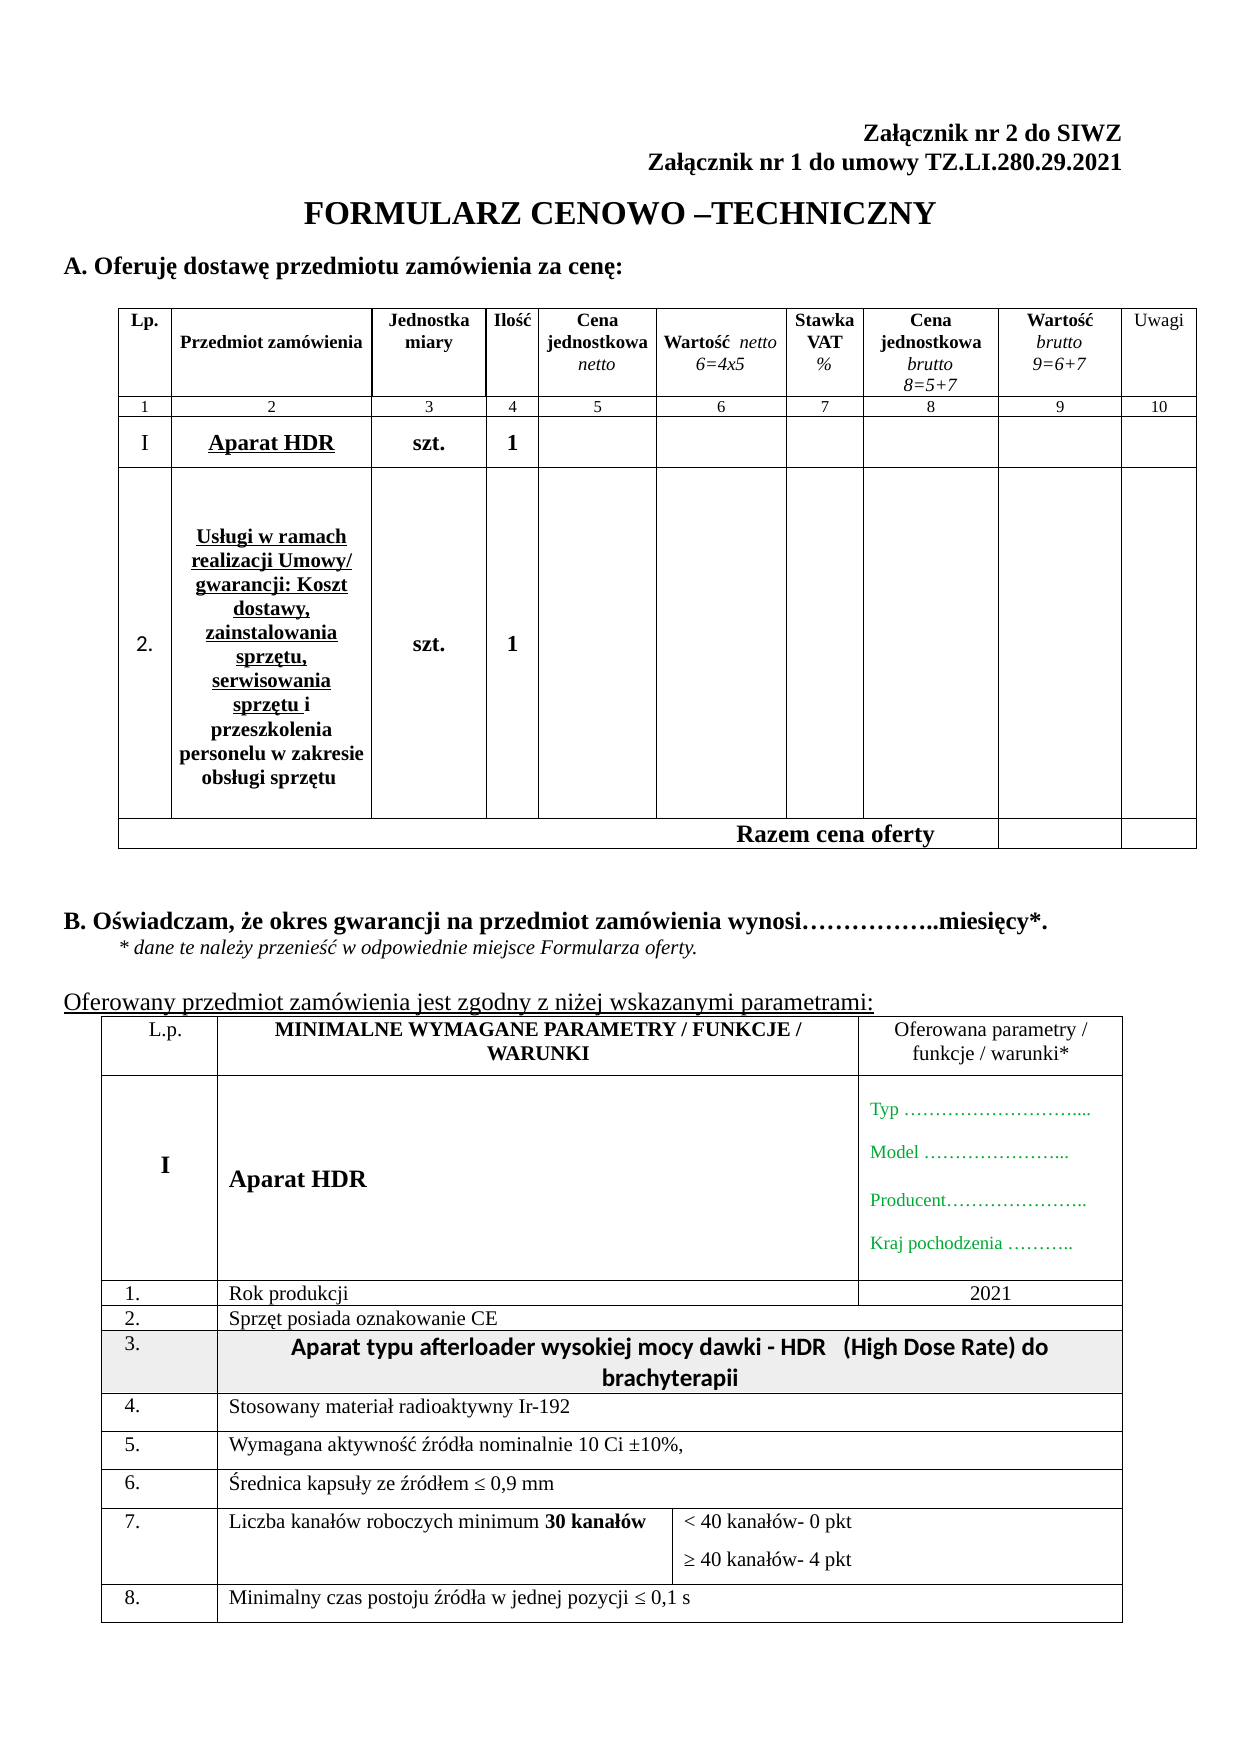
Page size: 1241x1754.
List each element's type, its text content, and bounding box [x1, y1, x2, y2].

table_cell 1 [487, 417, 538, 467]
table_cell [657, 468, 786, 818]
table_cell [999, 819, 1121, 848]
table_header Wartość brutto 9=6+7 [999, 309, 1121, 396]
table_cell I [119, 417, 171, 467]
table_cell < 40 kanałów- 0 pkt ≥ 40 kanałów- 4 pkt [673, 1509, 1122, 1583]
table_header Oferowana parametry / funkcje / warunki* [859, 1017, 1122, 1075]
table_cell [102, 1306, 217, 1330]
table_cell 4 [487, 397, 538, 416]
table_cell [102, 1281, 217, 1305]
table_cell [1122, 417, 1196, 467]
text Załącznik nr 2 do SIWZ [118, 118, 1122, 147]
table_cell Wymagana aktywność źródła nominalnie 10 Ci ±10%, [218, 1432, 1122, 1469]
text * dane te należy przenieść w odpowiednie miejsce Formularza oferty. [118, 935, 1171, 959]
table_header Lp. [119, 309, 171, 396]
table_cell 7 [787, 397, 863, 416]
table_header Przedmiot zamówienia [172, 309, 371, 396]
table_cell Aparat HDR [172, 417, 371, 467]
table_cell [102, 1585, 217, 1622]
table_cell Aparat HDR [218, 1076, 858, 1280]
table_cell 8 [864, 397, 998, 416]
table_cell [102, 1331, 217, 1392]
table_cell 2. [119, 468, 171, 818]
table_cell I [102, 1076, 217, 1280]
text B. Oświadczam, że okres gwarancji na przedmiot zamówienia wynosi……………..miesięcy*. [63, 878, 1122, 935]
table_cell szt. [372, 417, 486, 467]
table_cell [102, 1470, 217, 1508]
table_cell 2021 [859, 1281, 1122, 1305]
table_cell Usługi w ramach realizacji Umowy/ gwarancji: Koszt dostawy, zainstalowania sprzętu, serwisowania sprzętu i przeszkolenia personelu w zakresie obsługi sprzętu [172, 468, 371, 818]
table_cell [999, 417, 1121, 467]
table_cell Sprzęt posiada oznakowanie CE [218, 1306, 1122, 1330]
table_cell 5 [539, 397, 656, 416]
table_header Wartość netto 6=4x5 [657, 309, 786, 396]
table_cell 1 [119, 397, 171, 416]
table_cell szt. [372, 468, 486, 818]
table_cell Średnica kapsuły ze źródłem ≤ 0,9 mm [218, 1470, 1122, 1508]
table_cell Aparat typu afterloader wysokiej mocy dawki - HDR (High Dose Rate) do brachyterapii [218, 1331, 1122, 1392]
table_cell [657, 417, 786, 467]
table_cell Stosowany materiał radioaktywny Ir-192 [218, 1394, 1122, 1431]
table_cell [1122, 468, 1196, 818]
table_cell [102, 1432, 217, 1469]
table_cell [787, 468, 863, 818]
table_cell [1122, 819, 1196, 848]
table_header L.p. [102, 1017, 217, 1075]
table_cell [102, 1509, 217, 1583]
table_cell 2 [172, 397, 371, 416]
table_cell [999, 468, 1121, 818]
table_cell Rok produkcji [218, 1281, 858, 1305]
table_cell Liczba kanałów roboczych minimum 30 kanałów [218, 1509, 672, 1583]
table_cell [864, 417, 998, 467]
table_cell [787, 417, 863, 467]
table_cell 6 [657, 397, 786, 416]
text FORMULARZ CENOWO –TECHNICZNY [118, 193, 1122, 232]
table_header MINIMALNE WYMAGANE PARAMETRY / FUNKCJE / WARUNKI [218, 1017, 858, 1075]
table_cell 3 [372, 397, 486, 416]
table_header Cena jednostkowa netto [539, 309, 656, 396]
table_cell [539, 417, 656, 467]
table_header Cena jednostkowa brutto 8=5+7 [864, 309, 998, 396]
text Oferowany przedmiot zamówienia jest zgodny z niżej wskazanymi parametrami: [63, 987, 1122, 1016]
table_cell Typ ……………………….... Model …………………... Producent………………….. Kraj pochodzenia ……….. [859, 1076, 1122, 1280]
table_header Uwagi [1122, 309, 1196, 396]
table_cell [102, 1394, 217, 1431]
text Załącznik nr 1 do umowy TZ.LI.280.29.2021 [118, 147, 1122, 176]
table_cell [864, 468, 998, 818]
table_cell [539, 468, 656, 818]
table_header Stawka VAT % [787, 309, 863, 396]
table_cell 1 [487, 468, 538, 818]
text A. Oferuję dostawę przedmiotu zamówienia za cenę: [63, 251, 1122, 279]
table_cell 10 [1122, 397, 1196, 416]
table_header Ilość [487, 309, 538, 396]
table_cell Razem cena oferty [119, 819, 998, 848]
table_cell Minimalny czas postoju źródła w jednej pozycji ≤ 0,1 s [218, 1585, 1122, 1622]
table_cell 9 [999, 397, 1121, 416]
table_header Jednostka miary [373, 309, 485, 396]
